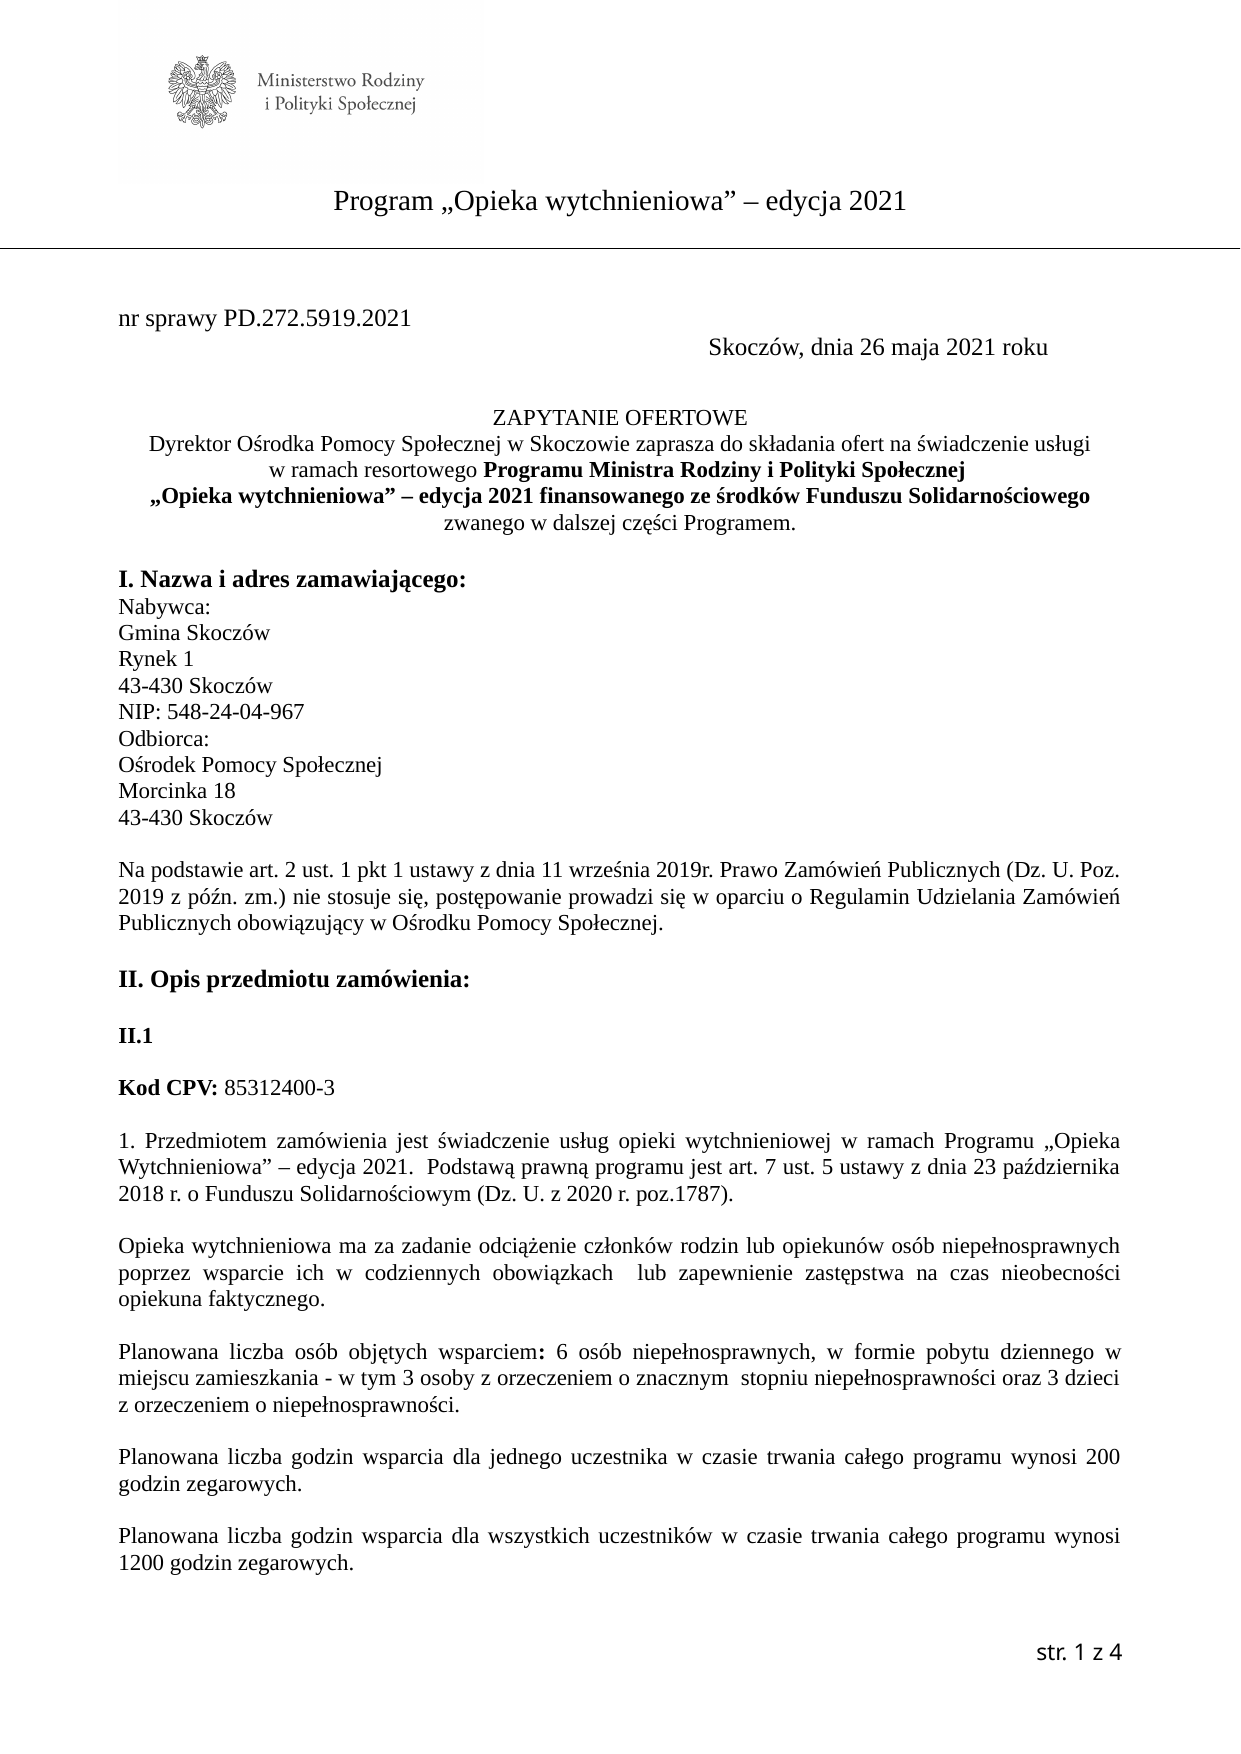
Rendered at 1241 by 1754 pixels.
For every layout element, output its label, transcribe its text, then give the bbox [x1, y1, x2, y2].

text Planowana liczba godzin wsparcia dla wszystkich uczestników w czasie trwania całego programu wynosi 1200 godzin zegarowych. [118, 1522, 1122, 1575]
text II.1 [118, 1022, 1122, 1048]
text NIP: 548-24-04-967 [118, 698, 1122, 724]
text Rynek 1 [118, 646, 1122, 672]
text „Opieka wytchnieniowa” – edycja 2021 finansowanego ze środków Funduszu Solidarnościowego zwanego w dalszej części Programem. [118, 483, 1122, 535]
text Ośrodek Pomocy Społecznej [118, 751, 1122, 777]
text Planowana liczba osób objętych wsparciem: 6 osób niepełnosprawnych, w formie pobytu dziennego w miejscu zamieszkania - w tym 3 osoby z orzeczeniem o znacznym stopniu niepełnosprawności oraz 3 dzieci z orzeczeniem o niepełnosprawności. [118, 1338, 1122, 1417]
text I. Nazwa i adres zamawiającego: [118, 564, 1122, 593]
text Nabywca: [118, 593, 1122, 619]
text Skoczów, dnia 26 maja 2021 roku [118, 332, 1122, 360]
text Morcinka 18 [118, 777, 1122, 804]
text 43-430 Skoczów [118, 804, 1122, 830]
text ZAPYTANIE OFERTOWE [118, 403, 1122, 430]
text 43-430 Skoczów [118, 672, 1122, 698]
text 1. Przedmiotem zamówienia jest świadczenie usług opieki wytchnieniowej w ramach Programu „Opieka Wytchnieniowa” – edycja 2021. Podstawą prawną programu jest art. 7 ust. 5 ustawy z dnia 23 października 2018 r. o Funduszu Solidarnościowym (Dz. U. z 2020 r. poz.1787). [118, 1127, 1122, 1206]
text Kod CPV: 85312400-3 [118, 1074, 1122, 1101]
text Odbiorca: [118, 724, 1122, 751]
text II. Opis przedmiotu zamówienia: [118, 964, 1122, 993]
text Na podstawie art. 2 ust. 1 pkt 1 ustawy z dnia 11 września 2019r. Prawo Zamówień Publicznych (Dz. U. Poz. 2019 z późn. zm.) nie stosuje się, postępowanie prowadzi się w oparciu o Regulamin Udzielania Zamówień Publicznych obowiązujący w Ośrodku Pomocy Społecznej. [118, 856, 1122, 935]
text Gmina Skoczów [118, 619, 1122, 646]
text Planowana liczba godzin wsparcia dla jednego uczestnika w czasie trwania całego programu wynosi 200 godzin zegarowych. [118, 1443, 1122, 1496]
text Opieka wytchnieniowa ma za zadanie odciążenie członków rodzin lub opiekunów osób niepełnosprawnych poprzez wsparcie ich w codziennych obowiązkach lub zapewnienie zastępstwa na czas nieobecności opiekuna faktycznego. [118, 1232, 1122, 1312]
text Dyrektor Ośrodka Pomocy Społecznej w Skoczowie zaprasza do składania ofert na świadczenie usługi w ramach resortowego Programu Ministra Rodziny i Polityki Społecznej [118, 430, 1122, 483]
text nr sprawy PD.272.5919.2021 [118, 303, 1122, 332]
